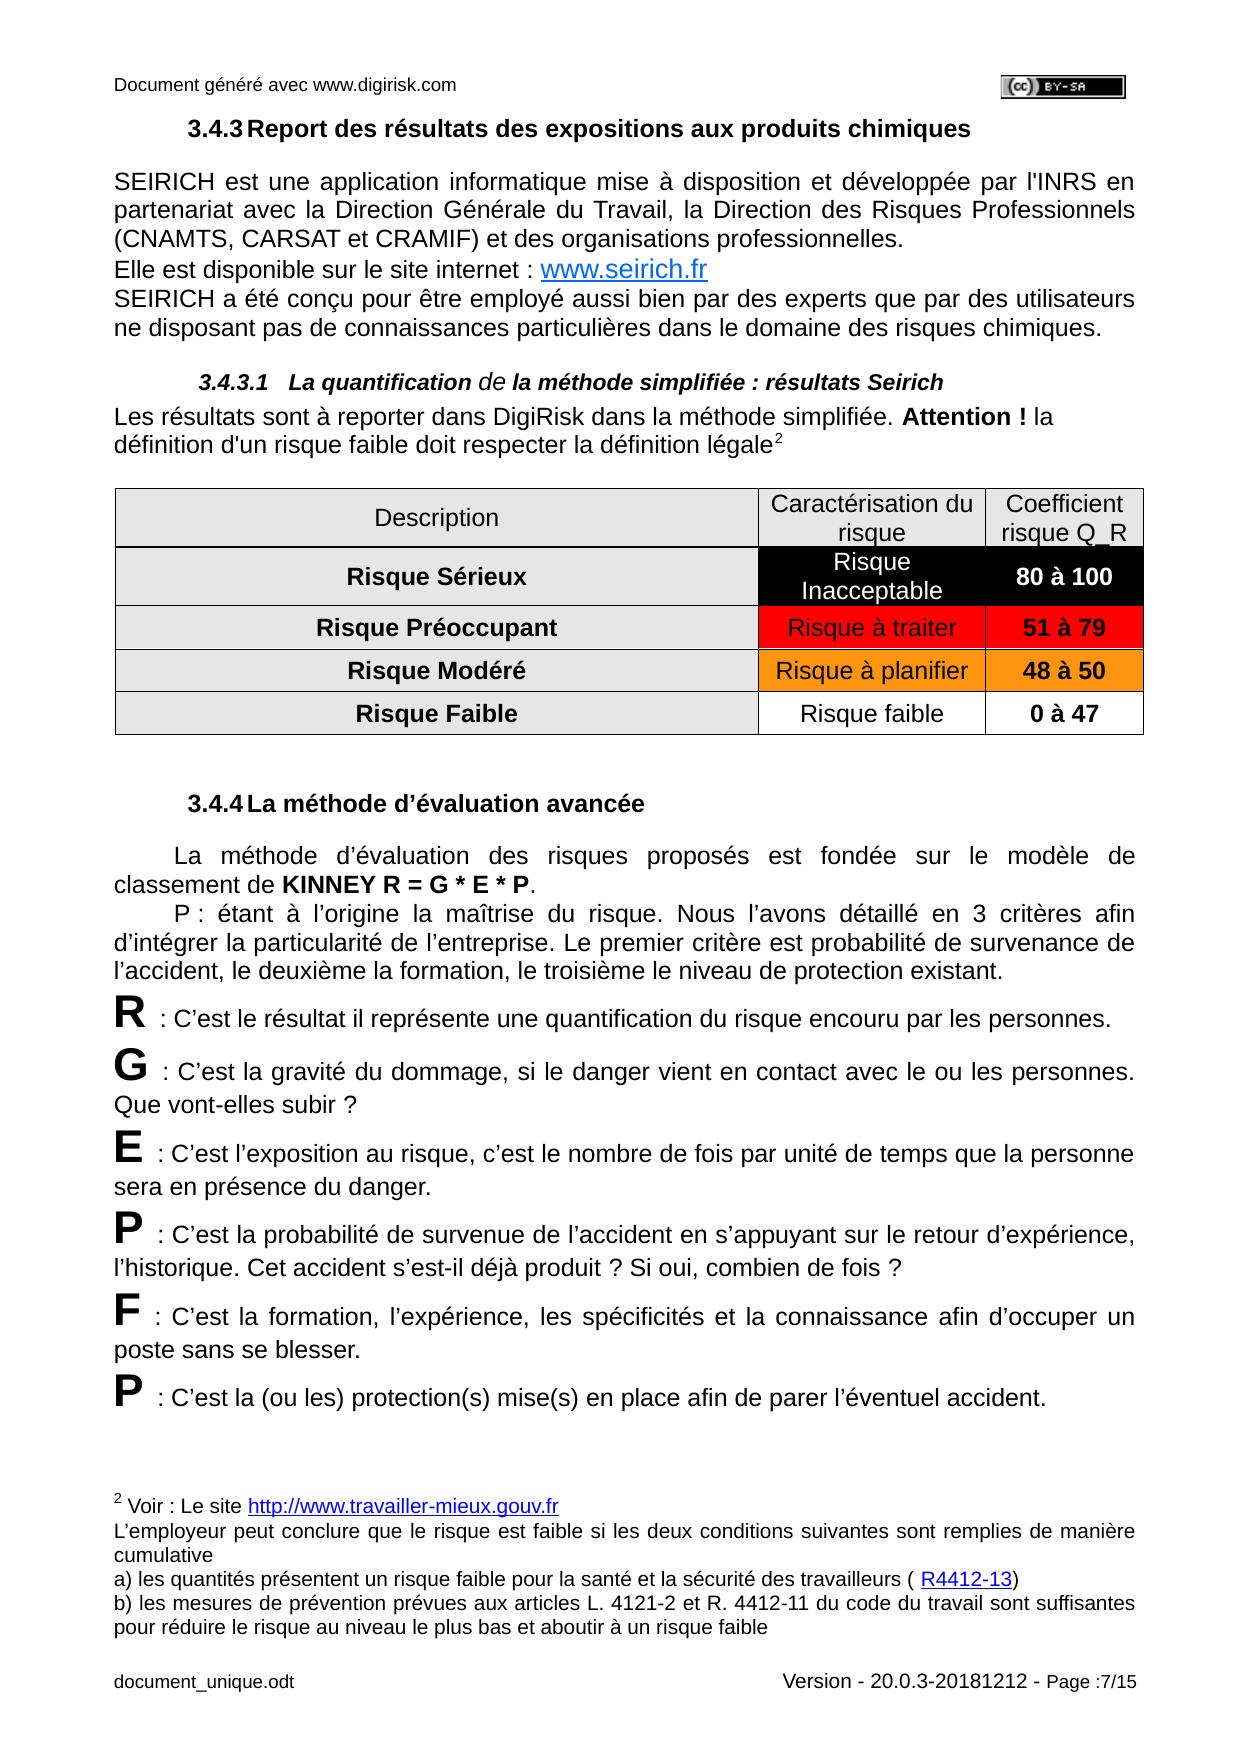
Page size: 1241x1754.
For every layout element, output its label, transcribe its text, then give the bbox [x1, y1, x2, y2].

table_header Description [116, 489, 758, 546]
text Les résultats sont à reporter dans DigiRisk dans la méthode simplifiée. Attention ! la définition d'un risque faible doit respecter la définition légale [114, 402, 1137, 459]
table_cell Risque Inacceptable [759, 548, 985, 605]
table_cell Risque à traiter [759, 606, 985, 648]
text G : C’est la gravité du dommage, si le danger vient en contact avec le ou les personnes. Que vont-elles subir ? [114, 1038, 1137, 1119]
text La méthode d’évaluation des risques proposés est fondée sur le modèle de classement de KINNEY R = G * E * P. [114, 841, 1137, 899]
subtitle La méthode d’évaluation avancée [187, 789, 1137, 818]
text F : C’est la formation, l’expérience, les spécificités et la connaissance afin d’occuper un poste sans se blesser. [114, 1282, 1137, 1363]
text P : étant à l’origine la maîtrise du risque. Nous l’avons détaillé en 3 critères afin d’intégrer la particularité de l’entreprise. Le premier critère est probabilité de survenance de l’accident, le deuxième la formation, le troisième le niveau de protection existant. [114, 899, 1137, 985]
table_cell Risque Sérieux [116, 548, 758, 605]
text SEIRICH est une application informatique mise à disposition et développée par l'INRS en partenariat avec la Direction Générale du Travail, la Direction des Risques Professionnels (CNAMTS, CARSAT et CRAMIF) et des organisations professionnelles. [114, 167, 1137, 253]
table_cell 51 à 79 [986, 606, 1143, 648]
table_cell 0 à 47 [986, 692, 1143, 734]
text Voir : Le site http://www.travailler-mieux.gouv.fr [114, 1490, 1137, 1519]
table_cell Risque Modéré [116, 650, 758, 691]
subtitle La quantification de la méthode simplifiée : résultats Seirich [198, 367, 1137, 395]
text SEIRICH a été conçu pour être employé aussi bien par des experts que par des utilisateurs ne disposant pas de connaissances particulières dans le domaine des risques chimiques. [114, 284, 1137, 342]
table_cell Risque Faible [116, 692, 758, 734]
text b) les mesures de prévention prévues aux articles L. 4121-2 et R. 4412-11 du code du travail sont suffisantes pour réduire le risque au niveau le plus bas et aboutir à un risque faible [114, 1591, 1137, 1639]
text Elle est disponible sur le site internet : www.seirich.fr [114, 253, 1137, 284]
picture [1000, 75, 1126, 99]
table_cell Risque à planifier [759, 650, 985, 691]
table_cell 48 à 50 [986, 650, 1143, 691]
text P : C’est la (ou les) protection(s) mise(s) en place afin de parer l’éventuel accident. [114, 1363, 1137, 1416]
table_cell Risque Préoccupant [116, 606, 758, 648]
subtitle Report des résultats des expositions aux produits chimiques [187, 114, 1137, 143]
table_cell Risque faible [759, 692, 985, 734]
table_cell 80 à 100 [986, 548, 1143, 605]
text a) les quantités présentent un risque faible pour la santé et la sécurité des travailleurs ( R4412-13) [114, 1567, 1137, 1591]
text E : C’est l’exposition au risque, c’est le nombre de fois par unité de temps que la personne sera en présence du danger. [114, 1119, 1137, 1201]
text R : C’est le résultat il représente une quantification du risque encouru par les personnes. [114, 985, 1137, 1038]
text P : C’est la probabilité de survenue de l’accident en s’appuyant sur le retour d’expérience, l’historique. Cet accident s’est-il déjà produit ? Si oui, combien de fois ? [114, 1201, 1137, 1282]
table_header Coefficient risque Q_R [986, 489, 1143, 546]
text L’employeur peut conclure que le risque est faible si les deux conditions suivantes sont remplies de manière cumulative [114, 1519, 1137, 1567]
table_header Caractérisation du risque [759, 489, 985, 546]
